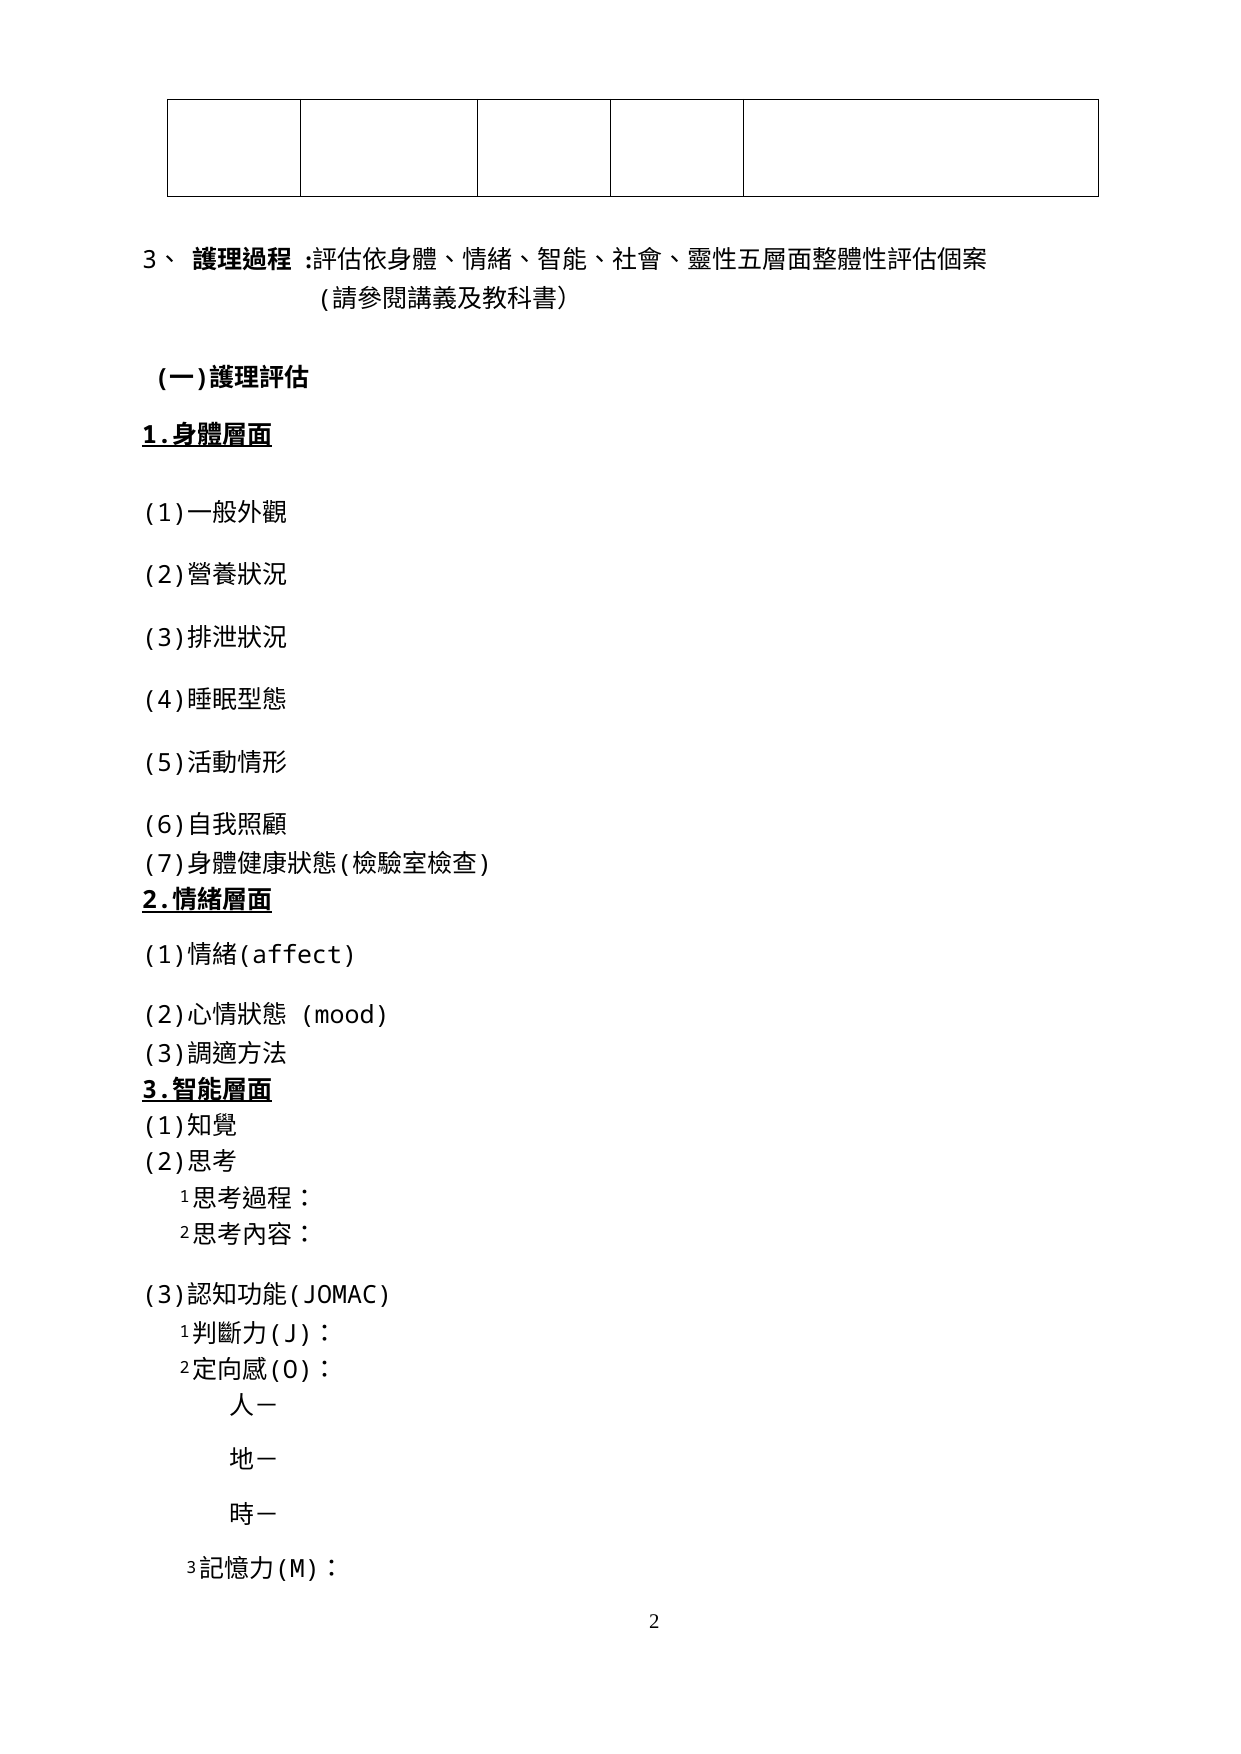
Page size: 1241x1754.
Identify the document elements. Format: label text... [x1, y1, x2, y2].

table_cell [611, 100, 743, 196]
list 地－ [142, 1440, 1167, 1476]
list 人－ [142, 1386, 1167, 1422]
text 2定向感(O)： [142, 1349, 1167, 1386]
table_cell [301, 100, 477, 196]
text 2思考內容： [142, 1214, 1167, 1251]
text (5)活動情形 [142, 719, 1167, 781]
list (1)情緒(affect) [142, 934, 1167, 971]
text 1判斷力(J)： [142, 1313, 1167, 1349]
list (7)身體健康狀態(檢驗室檢查) [142, 844, 1167, 880]
text (3)認知功能(JOMAC) [142, 1251, 1167, 1313]
text (6)自我照顧 [142, 781, 1167, 844]
text (2)心情狀態 (mood) [142, 971, 1167, 1033]
list 護理過程 :評估依身體、情緒、智能、社會、靈性五層面整體性評估個案 [142, 216, 1167, 278]
list (2)思考 [142, 1142, 1167, 1178]
list 時－ [142, 1494, 1167, 1531]
text 1.身體層面 [142, 414, 1167, 451]
table_cell [168, 100, 300, 196]
table_cell [478, 100, 610, 196]
text 3記憶力(M)： [142, 1549, 1167, 1585]
text (4)睡眠型態 [142, 656, 1167, 719]
text 2.情緒層面 [142, 880, 1167, 916]
list 1思考過程： [142, 1178, 1167, 1214]
text (3)排泄狀況 [142, 594, 1167, 656]
text (請參閱講義及教科書） [192, 278, 1167, 314]
text (1)一般外觀 [142, 469, 1167, 531]
table_cell [744, 100, 1098, 196]
text (2)營養狀況 [142, 531, 1167, 594]
text (3)調適方法 [142, 1033, 1167, 1069]
text 3.智能層面 [142, 1069, 1167, 1106]
list (1)知覺 [142, 1106, 1167, 1142]
text (一)護理評估 [154, 334, 1167, 396]
